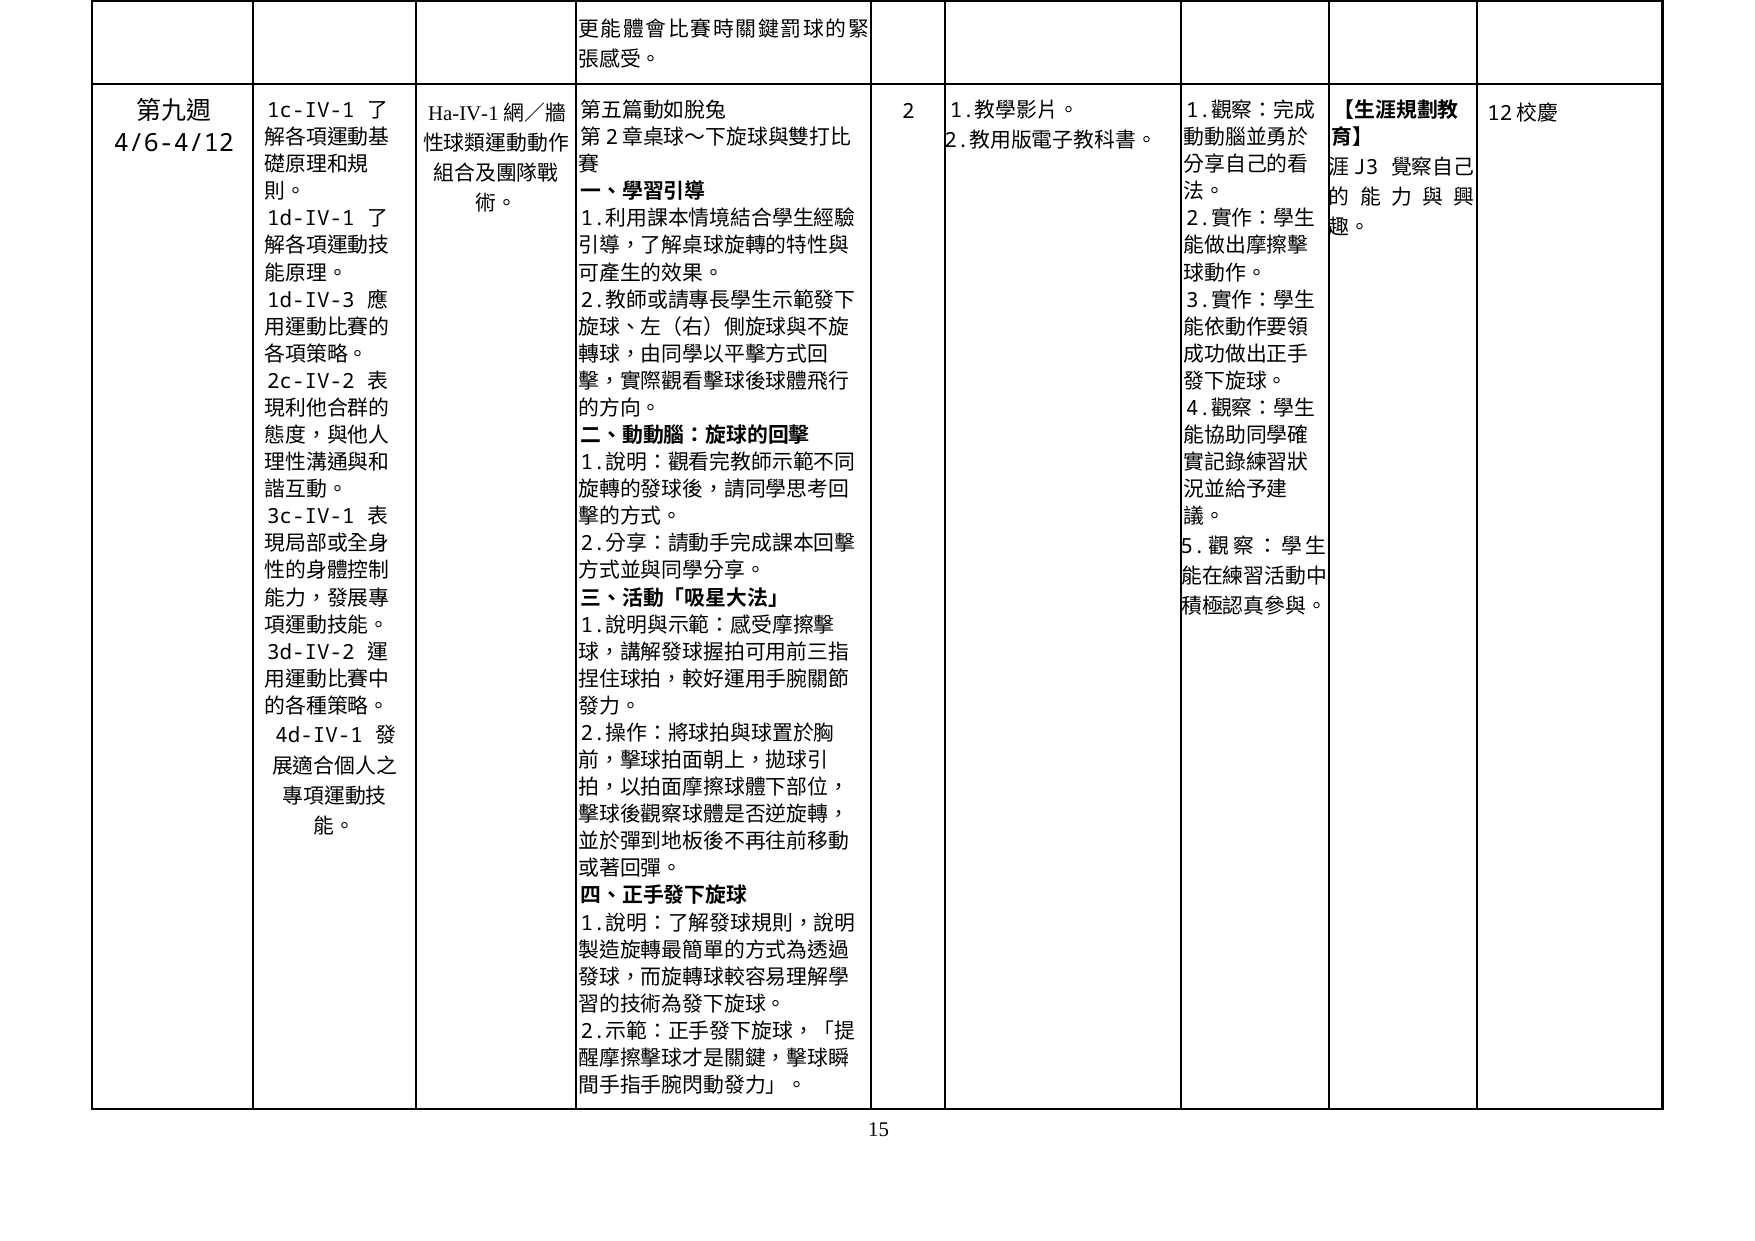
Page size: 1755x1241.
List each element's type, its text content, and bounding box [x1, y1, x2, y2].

table_cell Ha-IV-1 網／牆性球類運動動作組合及團隊戰術。 [417, 85, 575, 1108]
table_cell 第九週 4/6-4/12 [93, 85, 252, 1108]
table_cell 2 [872, 85, 944, 1108]
table_cell 【生涯規劃教育】 涯J3 覺察自己的能力與興趣。 [1330, 85, 1476, 1108]
table_cell 1.教學影片。 2.教用版電子教科書。 [946, 85, 1180, 1108]
table_cell [417, 2, 575, 83]
table_cell 1.觀察：完成動動腦並勇於分享自己的看法。 2.實作：學生能做出摩擦擊球動作。 3.實作：學生能依動作要領成功做出正手發下旋球。 4.觀察：學生能協助同學確實記錄練習狀況並給予建議。 5.觀察：學生能在練習活動中積極認真參與。 [1182, 85, 1328, 1108]
table_cell 12校慶 [1478, 85, 1661, 1108]
table_cell [254, 2, 415, 83]
table_cell [1182, 2, 1328, 83]
table_cell 1c-IV-1 了解各項運動基礎原理和規則。 1d-IV-1 了解各項運動技能原理。 1d-IV-3 應用運動比賽的各項策略。 2c-IV-2 表現利他合群的態度，與他人理性溝通與和諧互動。 3c-IV-1 表現局部或全身性的身體控制能力，發展專項運動技能。 3d-IV-2 運用運動比賽中的各種策略。 4d-IV-1 發展適合個人之專項運動技能。 [254, 85, 415, 1108]
table_cell [1478, 2, 1661, 83]
table_cell 第五篇動如脫兔 第2章桌球～下旋球與雙打比賽 一、學習引導 1.利用課本情境結合學生經驗引導，了解桌球旋轉的特性與可產生的效果。 2.教師或請專長學生示範發下旋球、左（右）側旋球與不旋轉球，由同學以平擊方式回擊，實際觀看擊球後球體飛行的方向。 二、動動腦：旋球的回擊 1.說明：觀看完教師示範不同旋轉的發球後，請同學思考回擊的方式。 2.分享：請動手完成課本回擊方式並與同學分享。 三、活動「吸星大法」 1.說明與示範：感受摩擦擊球，講解發球握拍可用前三指捏住球拍，較好運用手腕關節發力。 2.操作：將球拍與球置於胸前，擊球拍面朝上，拋球引拍，以拍面摩擦球體下部位，擊球後觀察球體是否逆旋轉，並於彈到地板後不再往前移動或著回彈。 四、正手發下旋球 1.說明：了解發球規則，說明製造旋轉最簡單的方式為透過發球，而旋轉球較容易理解學習的技術為發下旋球。 2.示範：正手發下旋球，「提醒摩擦擊球才是關鍵，擊球瞬間手指手腕閃動發力」。 [577, 85, 870, 1108]
table_cell 更能體會比賽時關鍵罰球的緊張感受。 [577, 2, 870, 83]
table_cell [1330, 2, 1476, 83]
table_cell [872, 2, 944, 83]
table_cell [946, 2, 1180, 83]
table_cell [93, 2, 252, 83]
